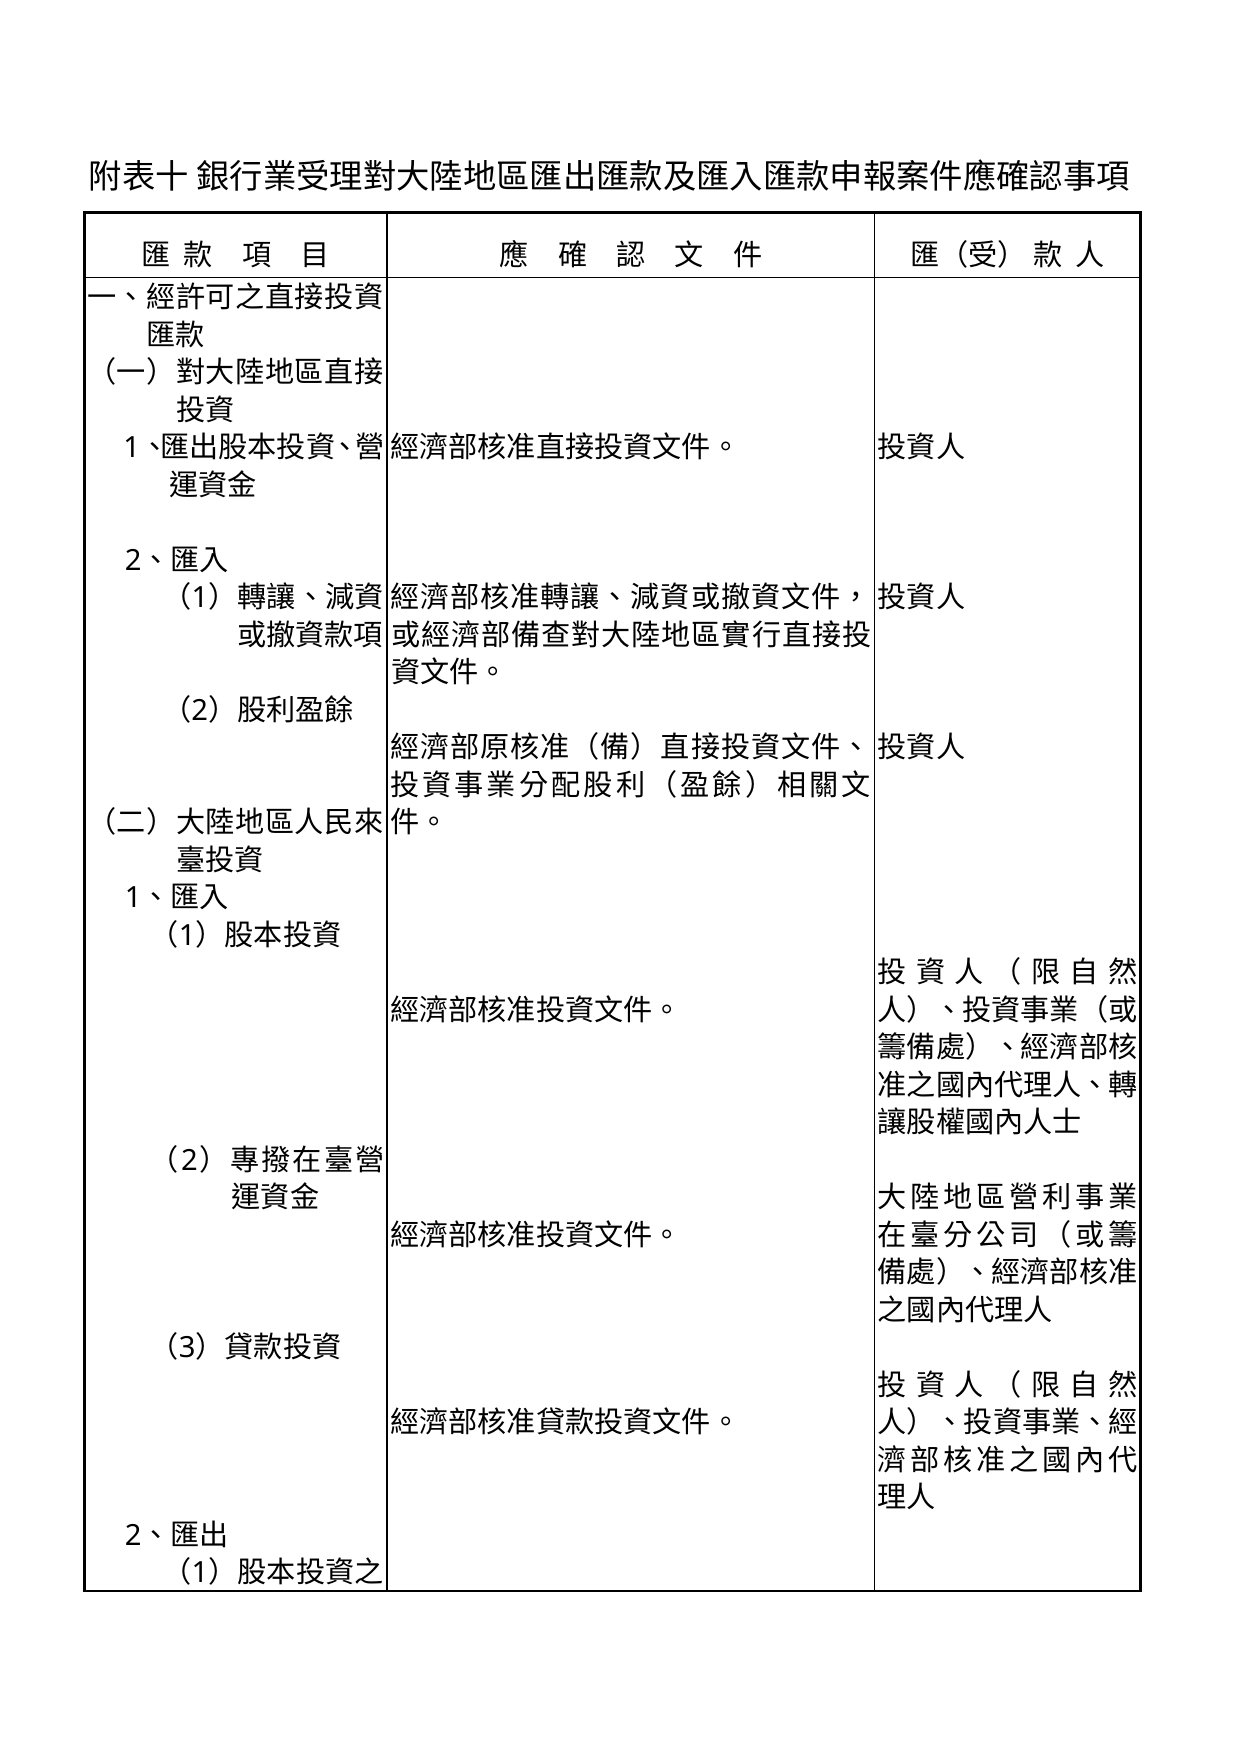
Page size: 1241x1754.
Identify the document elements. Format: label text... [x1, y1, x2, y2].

table_cell 投資人 投資人 投資人 投資人（限自然人）、投資事業（或籌備處）、經濟部核准之國內代理人、轉讓股權國內人士 大陸地區營利事業在臺分公司（或籌備處）、經濟部核准之國內代理人 投資人（限自然人）、投資事業、經濟部核准之國內代理人 [875, 278, 1139, 1590]
text 附表十 銀行業受理對大陸地區匯出匯款及匯入匯款申報案件應確認事項 [89, 150, 1240, 198]
table_cell 一、經許可之直接投資匯款 （一）對大陸地區直接投資 1、匯出股本投資、營運資金 2、匯入 （1）轉讓、減資或撤資款項 （2）股利盈餘 （二）大陸地區人民來臺投資 1、匯入 （1）股本投資 （2）專撥在臺營運資金 （3）貸款投資 2、匯出 （1）股本投資之 [86, 278, 386, 1590]
table_header 匯 款 項 目 [86, 214, 386, 276]
table_header 匯（受） 款 人 [875, 214, 1139, 276]
table_header 應 確 認 文 件 [388, 214, 874, 276]
table_cell 經濟部核准直接投資文件。 經濟部核准轉讓、減資或撤資文件，或經濟部備查對大陸地區實行直接投資文件。 經濟部原核准（備）直接投資文件、投資事業分配股利（盈餘）相關文件。 經濟部核准投資文件。 經濟部核准投資文件。 經濟部核准貸款投資文件。 [388, 278, 874, 1590]
